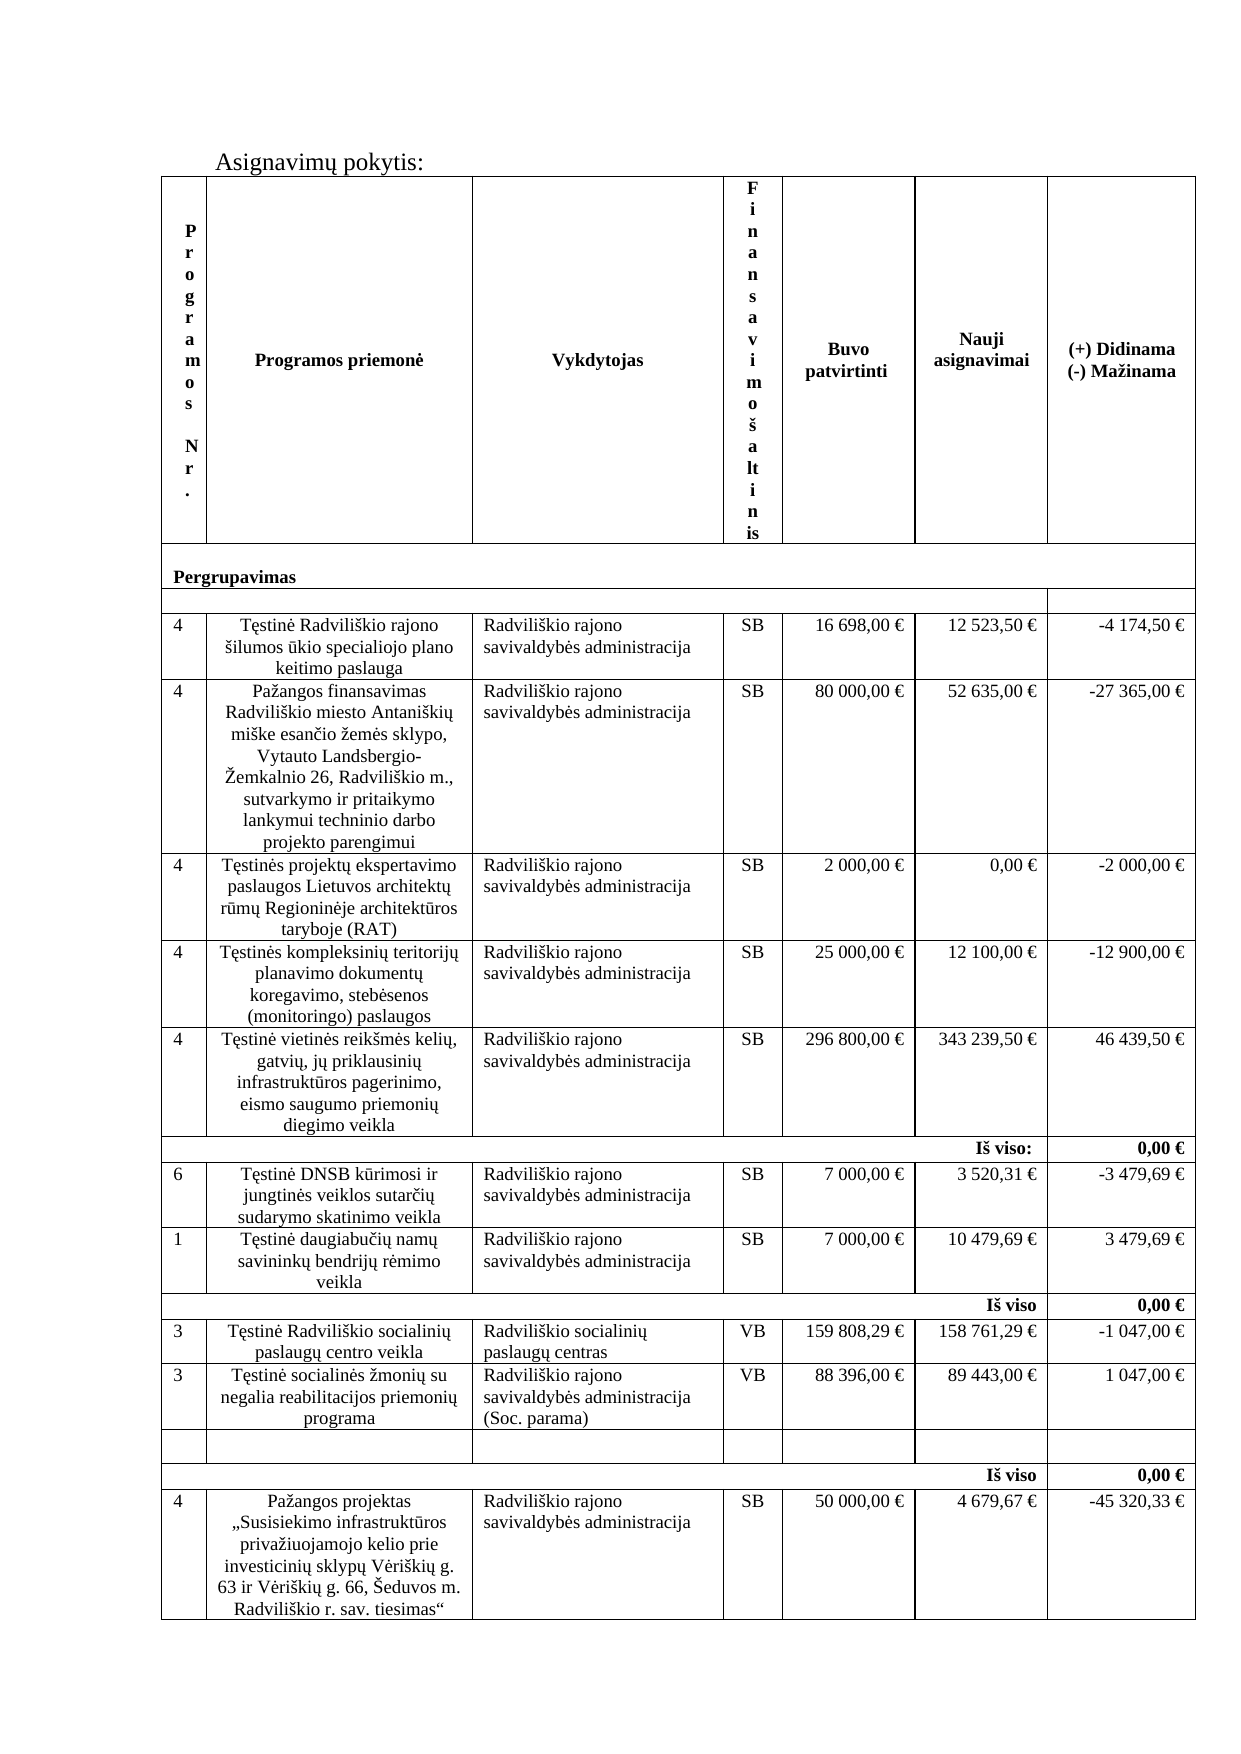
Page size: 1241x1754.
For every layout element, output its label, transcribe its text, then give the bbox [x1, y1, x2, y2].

table_cell Iš viso [162, 1294, 1047, 1319]
table_cell 4 [162, 941, 206, 1027]
table_cell Tęstinė DNSB kūrimosi ir jungtinės veiklos sutarčių sudarymo skatinimo veikla [207, 1163, 472, 1227]
table_cell VB [724, 1320, 782, 1363]
table_cell Radviliškio rajono savivaldybės administracija [473, 941, 723, 1027]
table_cell 158 761,29 € [916, 1320, 1047, 1363]
table_cell 12 523,50 € [916, 614, 1047, 679]
table_cell 0,00 € [916, 854, 1047, 940]
table_cell 80 000,00 € [783, 680, 914, 852]
table_cell [162, 589, 1047, 613]
table_cell 3 520,31 € [916, 1163, 1047, 1227]
table_cell Pažangos finansavimas Radviliškio miesto Antaniškių miške esančio žemės sklypo, Vytauto Landsbergio-Žemkalnio 26, Radviliškio m., sutvarkymo ir pritaikymo lankymui techninio darbo projekto parengimui [207, 680, 472, 852]
table_cell [207, 1430, 472, 1463]
table_cell -3 479,69 € [1048, 1163, 1195, 1227]
table_cell -27 365,00 € [1048, 680, 1195, 852]
table_cell SB [724, 1163, 782, 1227]
table_cell 2 000,00 € [783, 854, 914, 940]
table_cell [1048, 1430, 1195, 1463]
table_cell 7 000,00 € [783, 1228, 914, 1293]
table_header Finansavimo šaltinis [724, 177, 782, 543]
table_cell 4 [162, 614, 206, 679]
table_cell SB [724, 854, 782, 940]
table_cell 1 [162, 1228, 206, 1293]
table_cell 52 635,00 € [916, 680, 1047, 852]
table_header (+) Didinama (-) Mažinama [1048, 177, 1195, 543]
table_cell Tęstinė vietinės reikšmės kelių, gatvių, jų priklausinių infrastruktūros pagerinimo, eismo saugumo priemonių diegimo veikla [207, 1028, 472, 1136]
table_cell 88 396,00 € [783, 1364, 914, 1429]
table_cell [916, 1430, 1047, 1463]
table_cell 4 [162, 1490, 206, 1619]
table_cell -45 320,33 € [1048, 1490, 1195, 1619]
table_cell SB [724, 941, 782, 1027]
table_cell 3 [162, 1364, 206, 1429]
table_cell Radviliškio rajono savivaldybės administracija [473, 614, 723, 679]
table_cell 4 679,67 € [916, 1490, 1047, 1619]
table_cell Tęstinė daugiabučių namų savininkų bendrijų rėmimo veikla [207, 1228, 472, 1293]
table_cell Tęstinė Radviliškio socialinių paslaugų centro veikla [207, 1320, 472, 1363]
table_cell 159 808,29 € [783, 1320, 914, 1363]
table_cell -1 047,00 € [1048, 1320, 1195, 1363]
table_cell [1048, 589, 1195, 613]
table_cell Tęstinė Radviliškio rajono šilumos ūkio specialiojo plano keitimo paslauga [207, 614, 472, 679]
table_cell 16 698,00 € [783, 614, 914, 679]
table_cell 7 000,00 € [783, 1163, 914, 1227]
table_cell Radviliškio rajono savivaldybės administracija [473, 854, 723, 940]
table_cell Radviliškio rajono savivaldybės administracija [473, 1028, 723, 1136]
table_cell -12 900,00 € [1048, 941, 1195, 1027]
table_cell SB [724, 1028, 782, 1136]
table_header Programos Nr. [162, 177, 206, 543]
table_cell 1 047,00 € [1048, 1364, 1195, 1429]
table_cell 6 [162, 1163, 206, 1227]
table_cell 3 [162, 1320, 206, 1363]
table_cell 89 443,00 € [916, 1364, 1047, 1429]
table_cell Pergrupavimas [162, 544, 1195, 587]
table_cell [783, 1430, 914, 1463]
table_cell 296 800,00 € [783, 1028, 914, 1136]
table_cell Radviliškio rajono savivaldybės administracija [473, 1490, 723, 1619]
table_header Vykdytojas [473, 177, 723, 543]
table_cell 0,00 € [1048, 1294, 1195, 1319]
table_cell 12 100,00 € [916, 941, 1047, 1027]
table_header Nauji asignavimai [916, 177, 1047, 543]
table_header Buvo patvirtinti [783, 177, 914, 543]
table_cell SB [724, 1228, 782, 1293]
table_cell Radviliškio rajono savivaldybės administracija [473, 1228, 723, 1293]
table_header Programos priemonė [207, 177, 472, 543]
table_cell SB [724, 680, 782, 852]
table_cell Iš viso [162, 1464, 1047, 1489]
table_cell 3 479,69 € [1048, 1228, 1195, 1293]
table_cell Radviliškio rajono savivaldybės administracija (Soc. parama) [473, 1364, 723, 1429]
table_cell 10 479,69 € [916, 1228, 1047, 1293]
table_cell 4 [162, 854, 206, 940]
table_cell Pažangos projektas „Susisiekimo infrastruktūros privažiuojamojo kelio prie investicinių sklypų Vėriškių g. 63 ir Vėriškių g. 66, Šeduvos m. Radviliškio r. sav. tiesimas“ [207, 1490, 472, 1619]
table_cell VB [724, 1364, 782, 1429]
table_cell Tęstinė socialinės žmonių su negalia reabilitacijos priemonių programa [207, 1364, 472, 1429]
table_cell [162, 1430, 206, 1463]
table_cell Tęstinės projektų ekspertavimo paslaugos Lietuvos architektų rūmų Regioninėje architektūros taryboje (RAT) [207, 854, 472, 940]
table_cell Iš viso: [162, 1137, 1047, 1162]
table_cell 25 000,00 € [783, 941, 914, 1027]
table_cell -4 174,50 € [1048, 614, 1195, 679]
table_cell Tęstinės kompleksinių teritorijų planavimo dokumentų koregavimo, stebėsenos (monitoringo) paslaugos [207, 941, 472, 1027]
table_cell 0,00 € [1048, 1137, 1195, 1162]
table_cell SB [724, 614, 782, 679]
table_cell 4 [162, 1028, 206, 1136]
table_cell 4 [162, 680, 206, 852]
table_cell [724, 1430, 782, 1463]
table_cell [473, 1430, 723, 1463]
table_cell SB [724, 1490, 782, 1619]
table_cell 50 000,00 € [783, 1490, 914, 1619]
table_cell Radviliškio rajono savivaldybės administracija [473, 680, 723, 852]
table_cell -2 000,00 € [1048, 854, 1195, 940]
text Asignavimų pokytis: [215, 147, 1181, 176]
table_cell 0,00 € [1048, 1464, 1195, 1489]
table_cell 343 239,50 € [916, 1028, 1047, 1136]
table_cell Radviliškio rajono savivaldybės administracija [473, 1163, 723, 1227]
table_cell 46 439,50 € [1048, 1028, 1195, 1136]
table_cell Radviliškio socialinių paslaugų centras [473, 1320, 723, 1363]
